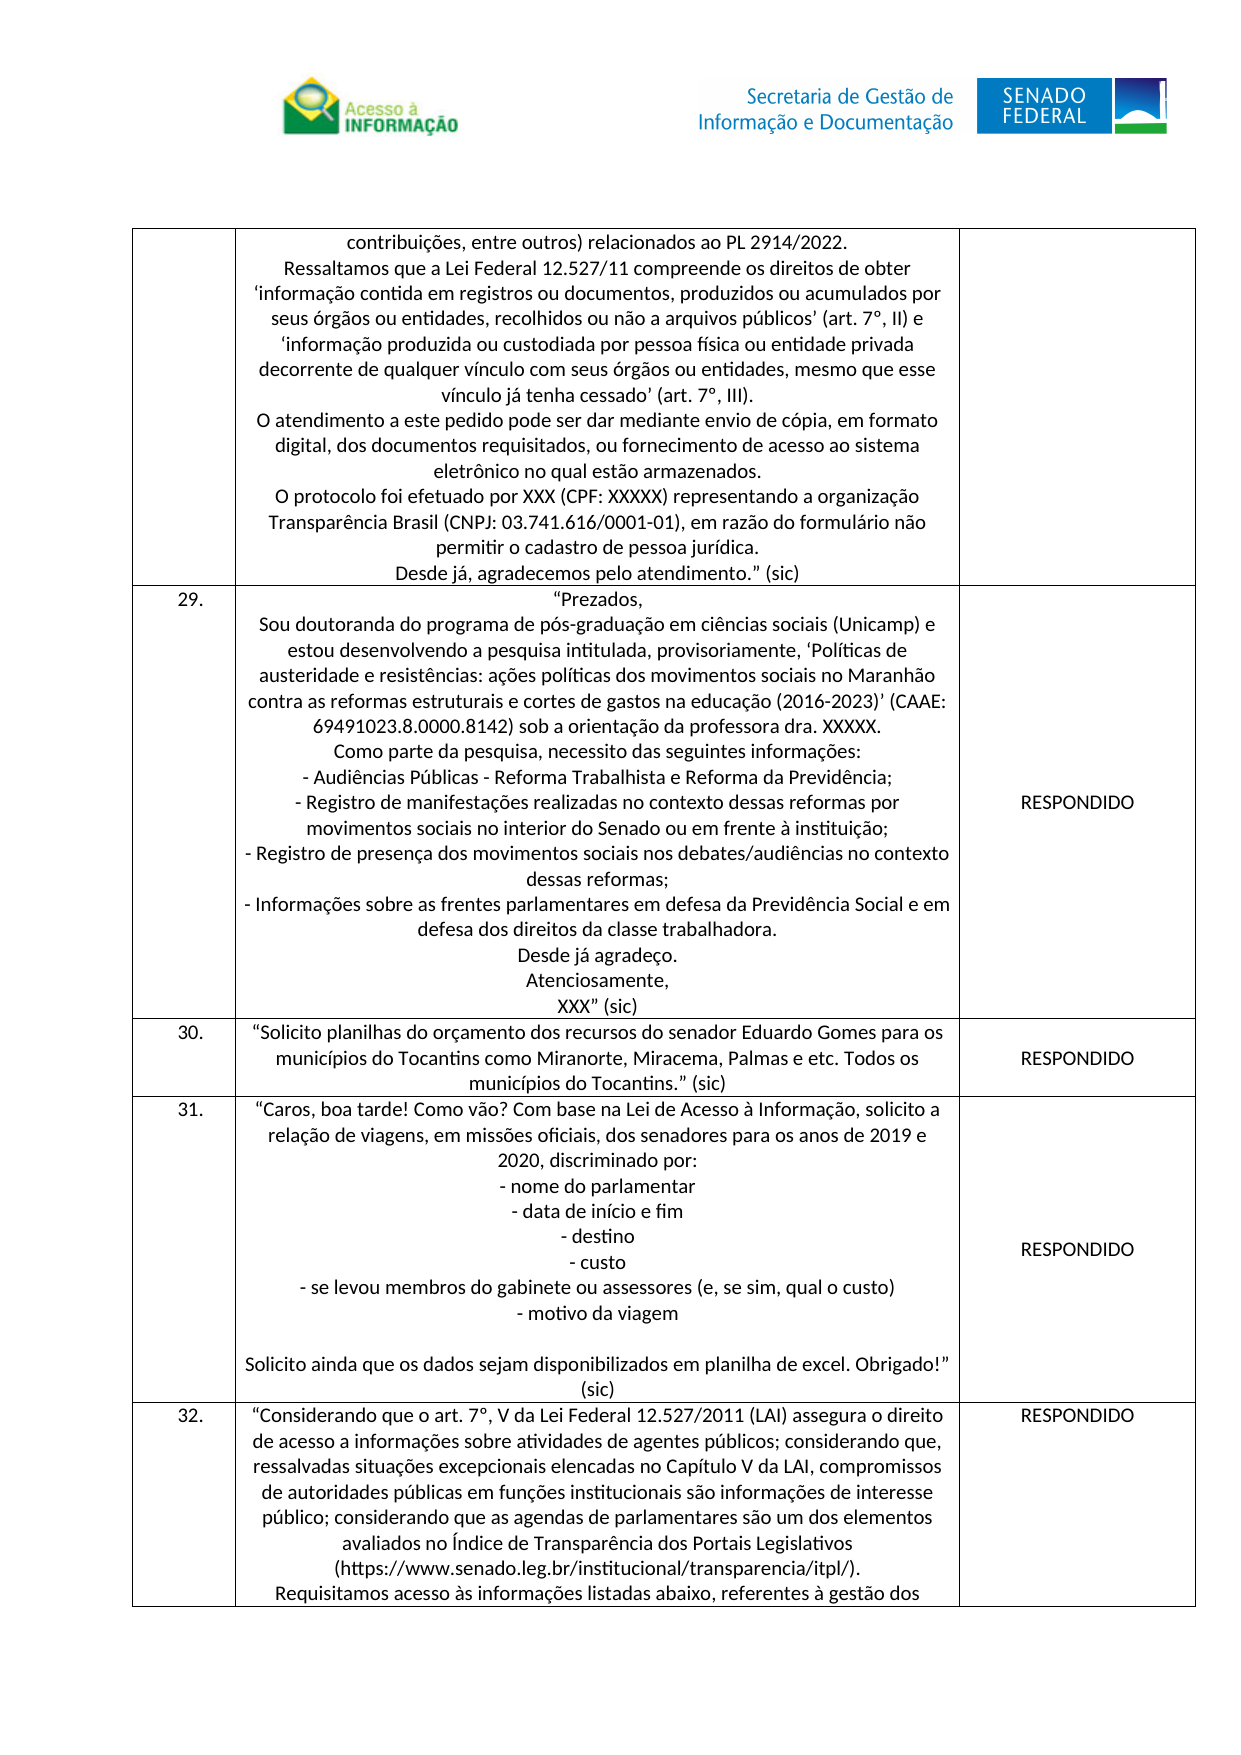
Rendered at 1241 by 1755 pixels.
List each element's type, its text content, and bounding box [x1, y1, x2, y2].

table_cell “Considerando que o art. 7º, V da Lei Federal 12.527/2011 (LAI) assegura o direito de acesso a informações sobre atividades de agentes públicos; considerando que, ressalvadas situações excepcionais elencadas no Capítulo V da LAI, compromissos de autoridades públicas em funções institucionais são informações de interesse público; considerando que as agendas de parlamentares são um dos elementos avaliados no Índice de Transparência dos Portais Legislativos (https://www.senado.leg.br/institucional/transparencia/itpl/). Requisitamos acesso às informações listadas abaixo, referentes à gestão dos [236, 1403, 959, 1606]
table_cell [133, 1403, 235, 1606]
table_cell RESPONDIDO [960, 1403, 1195, 1606]
table_cell “Caros, boa tarde! Como vão? Com base na Lei de Acesso à Informação, solicito a relação de viagens, em missões oficiais, dos senadores para os anos de 2019 e 2020, discriminado por: - nome do parlamentar - data de início e fim - destino - custo - se levou membros do gabinete ou assessores (e, se sim, qual o custo) - motivo da viagem Solicito ainda que os dados sejam disponibilizados em planilha de excel. Obrigado!” (sic) [236, 1097, 959, 1402]
table_cell [133, 1019, 235, 1096]
table_cell [133, 586, 235, 1018]
table_cell RESPONDIDO [960, 586, 1195, 1018]
table_cell contribuições, entre outros) relacionados ao PL 2914/2022. Ressaltamos que a Lei Federal 12.527/11 compreende os direitos de obter ‘informação contida em registros ou documentos, produzidos ou acumulados por seus órgãos ou entidades, recolhidos ou não a arquivos públicos’ (art. 7º, II) e ‘informação produzida ou custodiada por pessoa física ou entidade privada decorrente de qualquer vínculo com seus órgãos ou entidades, mesmo que esse vínculo já tenha cessado’ (art. 7º, III). O atendimento a este pedido pode ser dar mediante envio de cópia, em formato digital, dos documentos requisitados, ou fornecimento de acesso ao sistema eletrônico no qual estão armazenados. O protocolo foi efetuado por XXX (CPF: XXXXX) representando a organização Transparência Brasil (CNPJ: 03.741.616/0001-01), em razão do formulário não permitir o cadastro de pessoa jurídica. Desde já, agradecemos pelo atendimento.” (sic) [236, 229, 959, 585]
table_cell [133, 1097, 235, 1402]
table_cell “Prezados, Sou doutoranda do programa de pós-graduação em ciências sociais (Unicamp) e estou desenvolvendo a pesquisa intitulada, provisoriamente, ‘Políticas de austeridade e resistências: ações políticas dos movimentos sociais no Maranhão contra as reformas estruturais e cortes de gastos na educação (2016-2023)’ (CAAE: 69491023.8.0000.8142) sob a orientação da professora dra. XXXXX. Como parte da pesquisa, necessito das seguintes informações: - Audiências Públicas - Reforma Trabalhista e Reforma da Previdência; - Registro de manifestações realizadas no contexto dessas reformas por movimentos sociais no interior do Senado ou em frente à instituição; - Registro de presença dos movimentos sociais nos debates/audiências no contexto dessas reformas; - Informações sobre as frentes parlamentares em defesa da Previdência Social e em defesa dos direitos da classe trabalhadora. Desde já agradeço. Atenciosamente, XXX” (sic) [236, 586, 959, 1018]
table_cell RESPONDIDO [960, 1019, 1195, 1096]
table_cell [960, 229, 1195, 585]
table_cell “Solicito planilhas do orçamento dos recursos do senador Eduardo Gomes para os municípios do Tocantins como Miranorte, Miracema, Palmas e etc. Todos os municípios do Tocantins.” (sic) [236, 1019, 959, 1096]
table_cell RESPONDIDO [960, 1097, 1195, 1402]
table_cell [133, 229, 235, 585]
